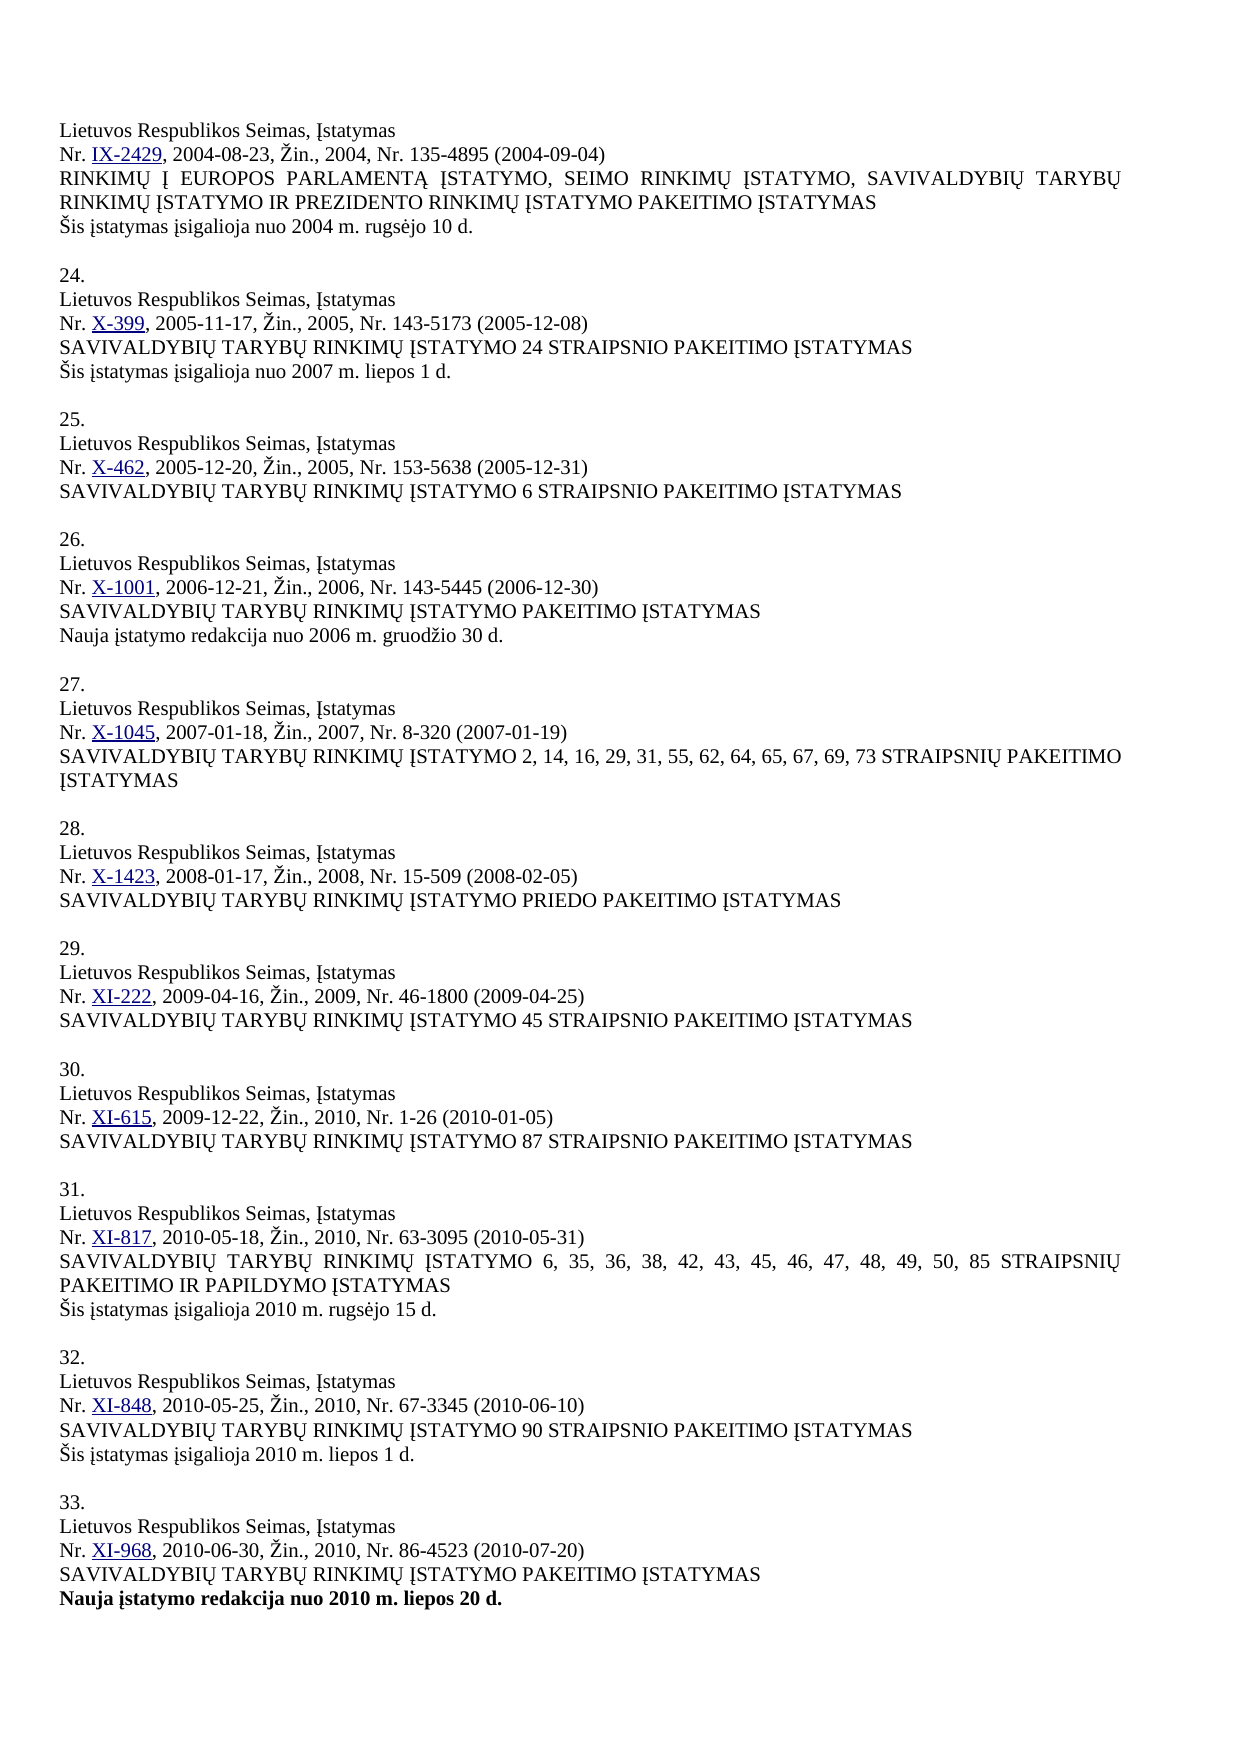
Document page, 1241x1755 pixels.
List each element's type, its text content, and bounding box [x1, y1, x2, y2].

text SAVIVALDYBIŲ TARYBŲ RINKIMŲ ĮSTATYMO 2, 14, 16, 29, 31, 55, 62, 64, 65, 67, 69, 73 STRAIPSNIŲ PAKEITIMO ĮSTATYMAS [59, 744, 1122, 792]
text Nr. X-1423, 2008-01-17, Žin., 2008, Nr. 15-509 (2008-02-05) [59, 864, 1122, 888]
text Nr. XI-968, 2010-06-30, Žin., 2010, Nr. 86-4523 (2010-07-20) [59, 1538, 1122, 1562]
text Lietuvos Respublikos Seimas, Įstatymas [59, 840, 1122, 864]
text SAVIVALDYBIŲ TARYBŲ RINKIMŲ ĮSTATYMO PAKEITIMO ĮSTATYMAS [59, 1562, 1122, 1586]
text Šis įstatymas įsigalioja 2010 m. liepos 1 d. [59, 1442, 1122, 1466]
text Lietuvos Respublikos Seimas, Įstatymas [59, 696, 1122, 720]
text RINKIMŲ Į EUROPOS PARLAMENTĄ ĮSTATYMO, SEIMO RINKIMŲ ĮSTATYMO, SAVIVALDYBIŲ TARYBŲ RINKIMŲ ĮSTATYMO IR PREZIDENTO RINKIMŲ ĮSTATYMO PAKEITIMO ĮSTATYMAS [59, 166, 1122, 214]
text SAVIVALDYBIŲ TARYBŲ RINKIMŲ ĮSTATYMO 87 STRAIPSNIO PAKEITIMO ĮSTATYMAS [59, 1129, 1122, 1153]
text SAVIVALDYBIŲ TARYBŲ RINKIMŲ ĮSTATYMO 6 STRAIPSNIO PAKEITIMO ĮSTATYMAS [59, 479, 1122, 503]
text Nauja įstatymo redakcija nuo 2010 m. liepos 20 d. [59, 1586, 1122, 1610]
text Šis įstatymas įsigalioja nuo 2007 m. liepos 1 d. [59, 359, 1122, 383]
text Lietuvos Respublikos Seimas, Įstatymas [59, 1369, 1122, 1393]
text Nr. XI-848, 2010-05-25, Žin., 2010, Nr. 67-3345 (2010-06-10) [59, 1393, 1122, 1417]
text 29. [59, 936, 1122, 960]
text 30. [59, 1057, 1122, 1081]
text SAVIVALDYBIŲ TARYBŲ RINKIMŲ ĮSTATYMO PAKEITIMO ĮSTATYMAS [59, 599, 1122, 623]
text Lietuvos Respublikos Seimas, Įstatymas [59, 287, 1122, 311]
text Nauja įstatymo redakcija nuo 2006 m. gruodžio 30 d. [59, 623, 1122, 647]
text Nr. X-399, 2005-11-17, Žin., 2005, Nr. 143-5173 (2005-12-08) [59, 311, 1122, 335]
text Lietuvos Respublikos Seimas, Įstatymas [59, 1201, 1122, 1225]
text Nr. XI-615, 2009-12-22, Žin., 2010, Nr. 1-26 (2010-01-05) [59, 1105, 1122, 1129]
text 25. [59, 407, 1122, 431]
text 26. [59, 527, 1122, 551]
text Nr. XI-222, 2009-04-16, Žin., 2009, Nr. 46-1800 (2009-04-25) [59, 984, 1122, 1008]
text Lietuvos Respublikos Seimas, Įstatymas [59, 118, 1122, 142]
text Šis įstatymas įsigalioja nuo 2004 m. rugsėjo 10 d. [59, 214, 1122, 238]
text SAVIVALDYBIŲ TARYBŲ RINKIMŲ ĮSTATYMO 6, 35, 36, 38, 42, 43, 45, 46, 47, 48, 49, 50, 85 STRAIPSNIŲ PAKEITIMO IR PAPILDYMO ĮSTATYMAS [59, 1249, 1122, 1297]
text Nr. X-462, 2005-12-20, Žin., 2005, Nr. 153-5638 (2005-12-31) [59, 455, 1122, 479]
text 31. [59, 1177, 1122, 1201]
text SAVIVALDYBIŲ TARYBŲ RINKIMŲ ĮSTATYMO 90 STRAIPSNIO PAKEITIMO ĮSTATYMAS [59, 1417, 1122, 1442]
text Lietuvos Respublikos Seimas, Įstatymas [59, 1514, 1122, 1538]
text Nr. IX-2429, 2004-08-23, Žin., 2004, Nr. 135-4895 (2004-09-04) [59, 142, 1122, 166]
text SAVIVALDYBIŲ TARYBŲ RINKIMŲ ĮSTATYMO 24 STRAIPSNIO PAKEITIMO ĮSTATYMAS [59, 335, 1122, 359]
text 32. [59, 1345, 1122, 1369]
text Šis įstatymas įsigalioja 2010 m. rugsėjo 15 d. [59, 1297, 1122, 1321]
text Lietuvos Respublikos Seimas, Įstatymas [59, 551, 1122, 575]
text 24. [59, 262, 1122, 287]
text 33. [59, 1490, 1122, 1514]
text 28. [59, 816, 1122, 840]
text Nr. X-1001, 2006-12-21, Žin., 2006, Nr. 143-5445 (2006-12-30) [59, 575, 1122, 599]
text 27. [59, 672, 1122, 696]
text SAVIVALDYBIŲ TARYBŲ RINKIMŲ ĮSTATYMO PRIEDO PAKEITIMO ĮSTATYMAS [59, 888, 1122, 912]
text Lietuvos Respublikos Seimas, Įstatymas [59, 431, 1122, 455]
text SAVIVALDYBIŲ TARYBŲ RINKIMŲ ĮSTATYMO 45 STRAIPSNIO PAKEITIMO ĮSTATYMAS [59, 1008, 1122, 1032]
text Lietuvos Respublikos Seimas, Įstatymas [59, 960, 1122, 984]
text Nr. XI-817, 2010-05-18, Žin., 2010, Nr. 63-3095 (2010-05-31) [59, 1225, 1122, 1249]
text Lietuvos Respublikos Seimas, Įstatymas [59, 1081, 1122, 1105]
text Nr. X-1045, 2007-01-18, Žin., 2007, Nr. 8-320 (2007-01-19) [59, 720, 1122, 744]
